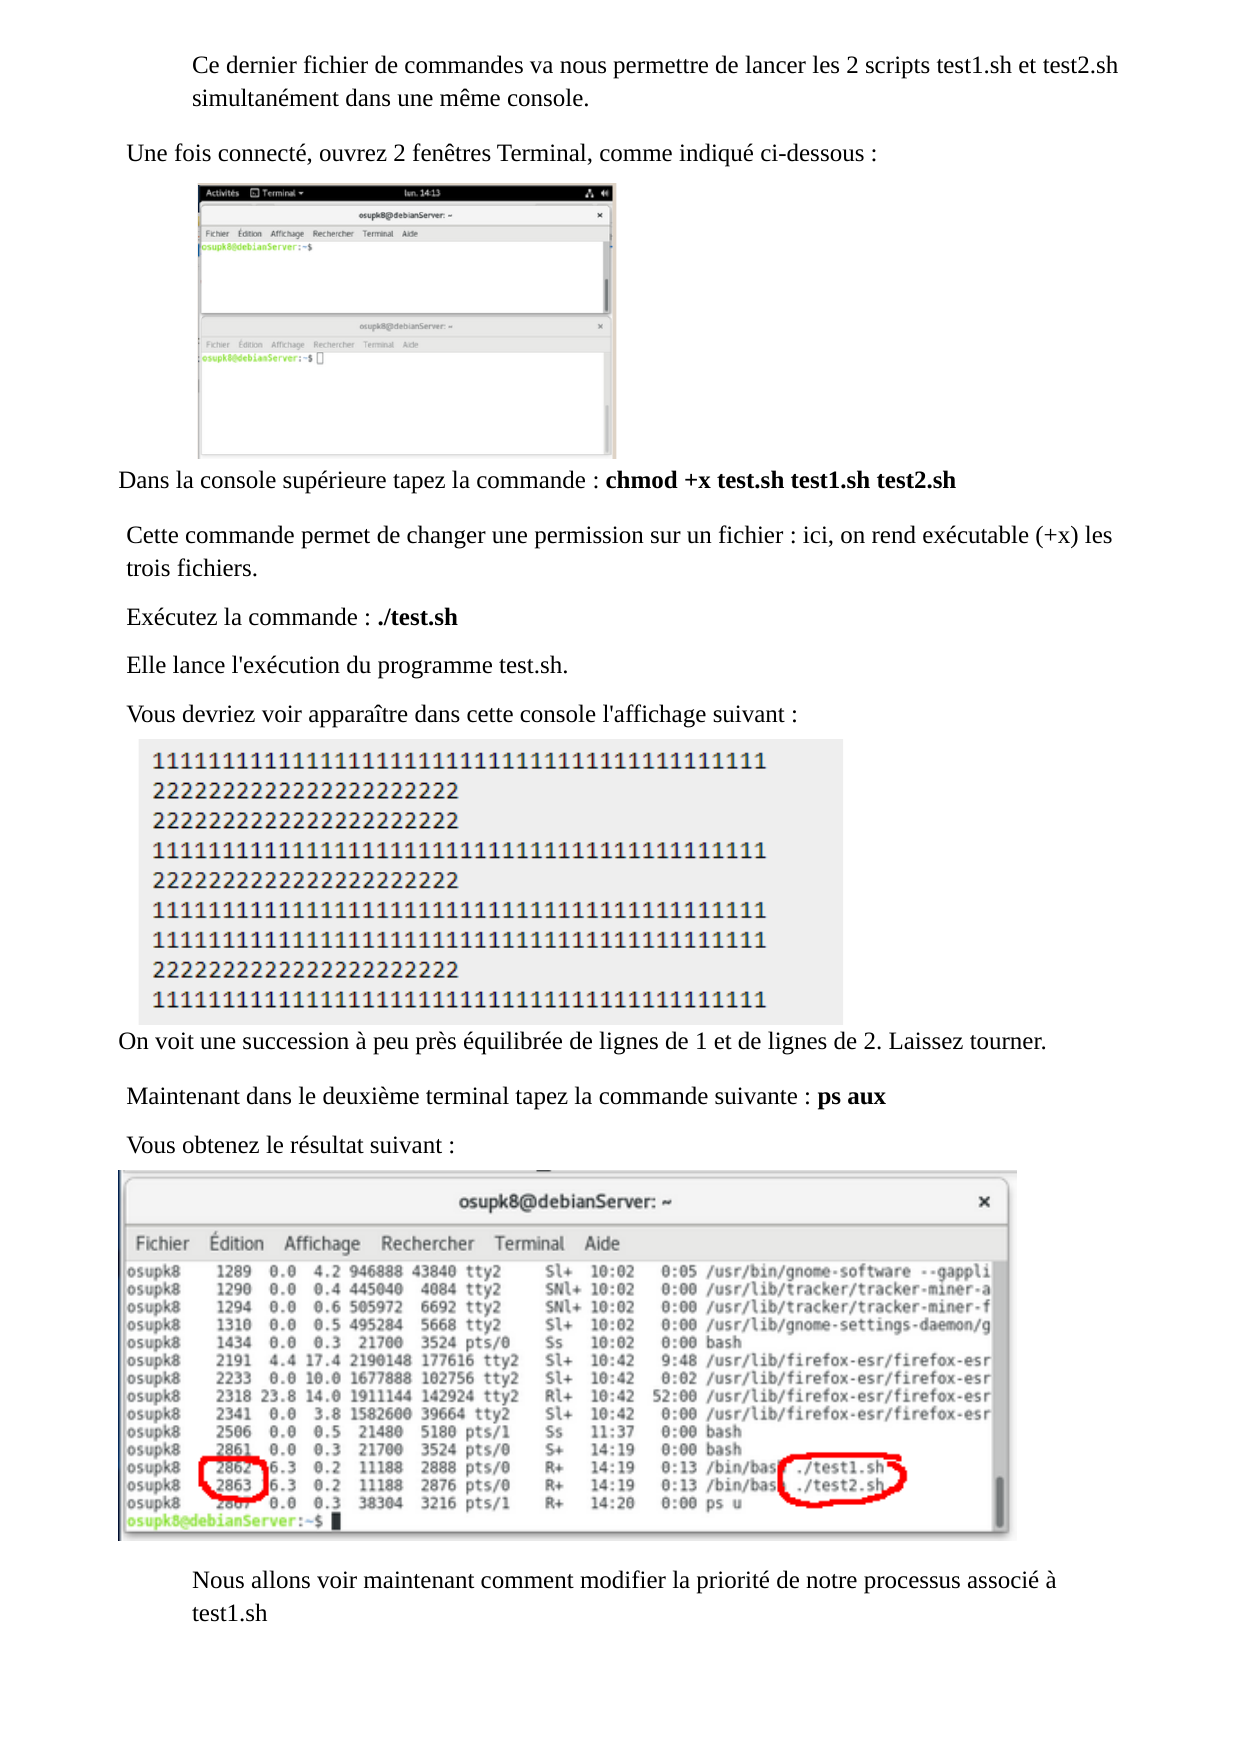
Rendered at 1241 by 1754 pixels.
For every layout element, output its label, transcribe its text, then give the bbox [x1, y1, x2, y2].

text Vous obtenez le résultat suivant : [126, 1130, 1114, 1158]
text Elle lance l'exécution du programme test.sh. [126, 651, 1114, 679]
text Dans la console supérieure tapez la commande : chmod +x test.sh test1.sh test2.sh [118, 465, 1122, 494]
list Nous allons voir maintenant comment modifier la priorité de notre processus associé à test1.sh [118, 1565, 1122, 1627]
text Maintenant dans le deuxième terminal tapez la commande suivante : ps aux [126, 1081, 1114, 1110]
text On voit une succession à peu près équilibrée de lignes de 1 et de lignes de 2. Laissez tourner. [118, 1026, 1122, 1054]
picture [118, 1170, 1017, 1541]
text Vous devriez voir apparaître dans cette console l'affichage suivant : [126, 699, 1114, 728]
text Une fois connecté, ouvrez 2 fenêtres Terminal, comme indiqué ci-dessous : [126, 138, 1114, 167]
text Cette commande permet de changer une permission sur un fichier : ici, on rend exécutable (+x) les trois fichiers. [126, 520, 1114, 582]
picture [138, 739, 844, 1025]
picture [197, 183, 617, 459]
list Ce dernier fichier de commandes va nous permettre de lancer les 2 scripts test1.sh et test2.sh simultanément dans une même console. [118, 50, 1122, 112]
text Exécutez la commande : ./test.sh [126, 602, 1114, 631]
